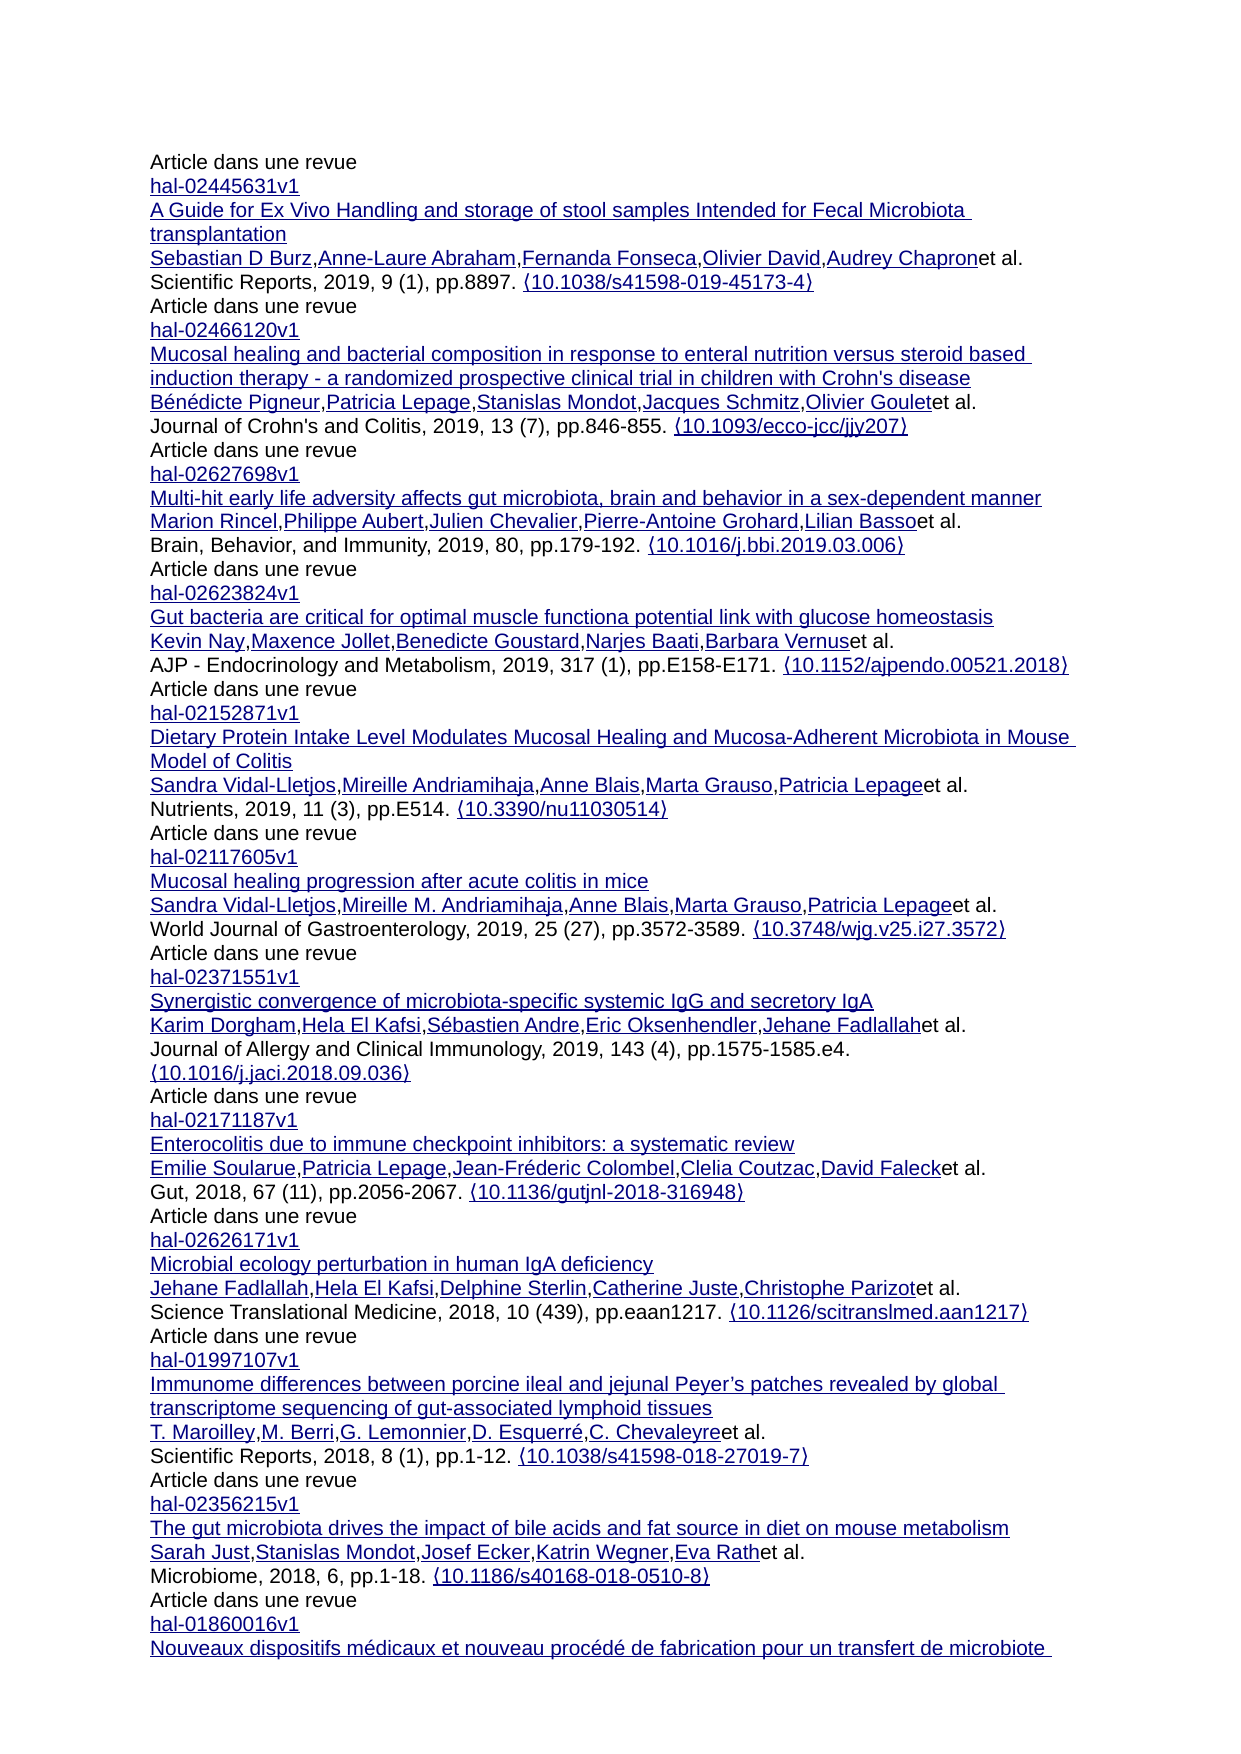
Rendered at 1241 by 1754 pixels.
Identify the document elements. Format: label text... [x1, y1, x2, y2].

table_cell Immunome differences between porcine ileal and jejunal Peyer’s patches revealed by global transcriptome sequencing of gut-associated lymphoid tissues T. Maroilley,M. Berri,G. Lemonnier,D. Esquerré,C. Chevaleyreet al. Scientific Reports, 2018, 8 (1), pp.1-12. ⟨10.1038/s41598-018-27019-7⟩ Article dans une revue hal-02356215v1 [150, 1372, 1090, 1516]
table_cell Microbial ecology perturbation in human IgA deficiency Jehane Fadlallah,Hela El Kafsi,Delphine Sterlin,Catherine Juste,Christophe Parizotet al. Science Translational Medicine, 2018, 10 (439), pp.eaan1217. ⟨10.1126/scitranslmed.aan1217⟩ Article dans une revue hal-01997107v1 [150, 1252, 1090, 1372]
table_cell Article dans une revue hal-02445631v1 [150, 150, 1090, 198]
table_cell Nouveaux dispositifs médicaux et nouveau procédé de fabrication pour un transfert de microbiote [150, 1635, 1090, 1659]
table_cell The gut microbiota drives the impact of bile acids and fat source in diet on mouse metabolism Sarah Just,Stanislas Mondot,Josef Ecker,Katrin Wegner,Eva Rathet al. Microbiome, 2018, 6, pp.1-18. ⟨10.1186/s40168-018-0510-8⟩ Article dans une revue hal-01860016v1 [150, 1516, 1090, 1635]
table_cell Mucosal healing progression after acute colitis in mice Sandra Vidal-Lletjos,Mireille M. Andriamihaja,Anne Blais,Marta Grauso,Patricia Lepageet al. World Journal of Gastroenterology, 2019, 25 (27), pp.3572-3589. ⟨10.3748/wjg.v25.i27.3572⟩ Article dans une revue hal-02371551v1 [150, 869, 1090, 988]
table_cell A Guide for Ex Vivo Handling and storage of stool samples Intended for Fecal Microbiota transplantation Sebastian D Burz,Anne-Laure Abraham,Fernanda Fonseca,Olivier David,Audrey Chapronet al. Scientific Reports, 2019, 9 (1), pp.8897. ⟨10.1038/s41598-019-45173-4⟩ Article dans une revue hal-02466120v1 [150, 198, 1090, 342]
table_cell Mucosal healing and bacterial composition in response to enteral nutrition versus steroid based induction therapy - a randomized prospective clinical trial in children with Crohn's disease Bénédicte Pigneur,Patricia Lepage,Stanislas Mondot,Jacques Schmitz,Olivier Gouletet al. Journal of Crohn's and Colitis, 2019, 13 (7), pp.846-855. ⟨10.1093/ecco-jcc/jjy207⟩ Article dans une revue hal-02627698v1 [150, 342, 1090, 485]
table_cell Synergistic convergence of microbiota-specific systemic IgG and secretory IgA Karim Dorgham,Hela El Kafsi,Sébastien Andre,Eric Oksenhendler,Jehane Fadlallahet al. Journal of Allergy and Clinical Immunology, 2019, 143 (4), pp.1575-1585.e4. ⟨10.1016/j.jaci.2018.09.036⟩ Article dans une revue hal-02171187v1 [150, 989, 1090, 1132]
table_cell Enterocolitis due to immune checkpoint inhibitors: a systematic review Emilie Soularue,Patricia Lepage,Jean-Fréderic Colombel,Clelia Coutzac,David Falecket al. Gut, 2018, 67 (11), pp.2056-2067. ⟨10.1136/gutjnl-2018-316948⟩ Article dans une revue hal-02626171v1 [150, 1132, 1090, 1252]
table_cell Dietary Protein Intake Level Modulates Mucosal Healing and Mucosa-Adherent Microbiota in Mouse Model of Colitis Sandra Vidal-Lletjos,Mireille Andriamihaja,Anne Blais,Marta Grauso,Patricia Lepageet al. Nutrients, 2019, 11 (3), pp.E514. ⟨10.3390/nu11030514⟩ Article dans une revue hal-02117605v1 [150, 725, 1090, 869]
table_cell Multi-hit early life adversity affects gut microbiota, brain and behavior in a sex-dependent manner Marion Rincel,Philippe Aubert,Julien Chevalier,Pierre-Antoine Grohard,Lilian Bassoet al. Brain, Behavior, and Immunity, 2019, 80, pp.179-192. ⟨10.1016/j.bbi.2019.03.006⟩ Article dans une revue hal-02623824v1 [150, 485, 1090, 605]
table_cell Gut bacteria are critical for optimal muscle functiona potential link with glucose homeostasis Kevin Nay,Maxence Jollet,Benedicte Goustard,Narjes Baati,Barbara Vernuset al. AJP - Endocrinology and Metabolism, 2019, 317 (1), pp.E158-E171. ⟨10.1152/ajpendo.00521.2018⟩ Article dans une revue hal-02152871v1 [150, 605, 1090, 725]
